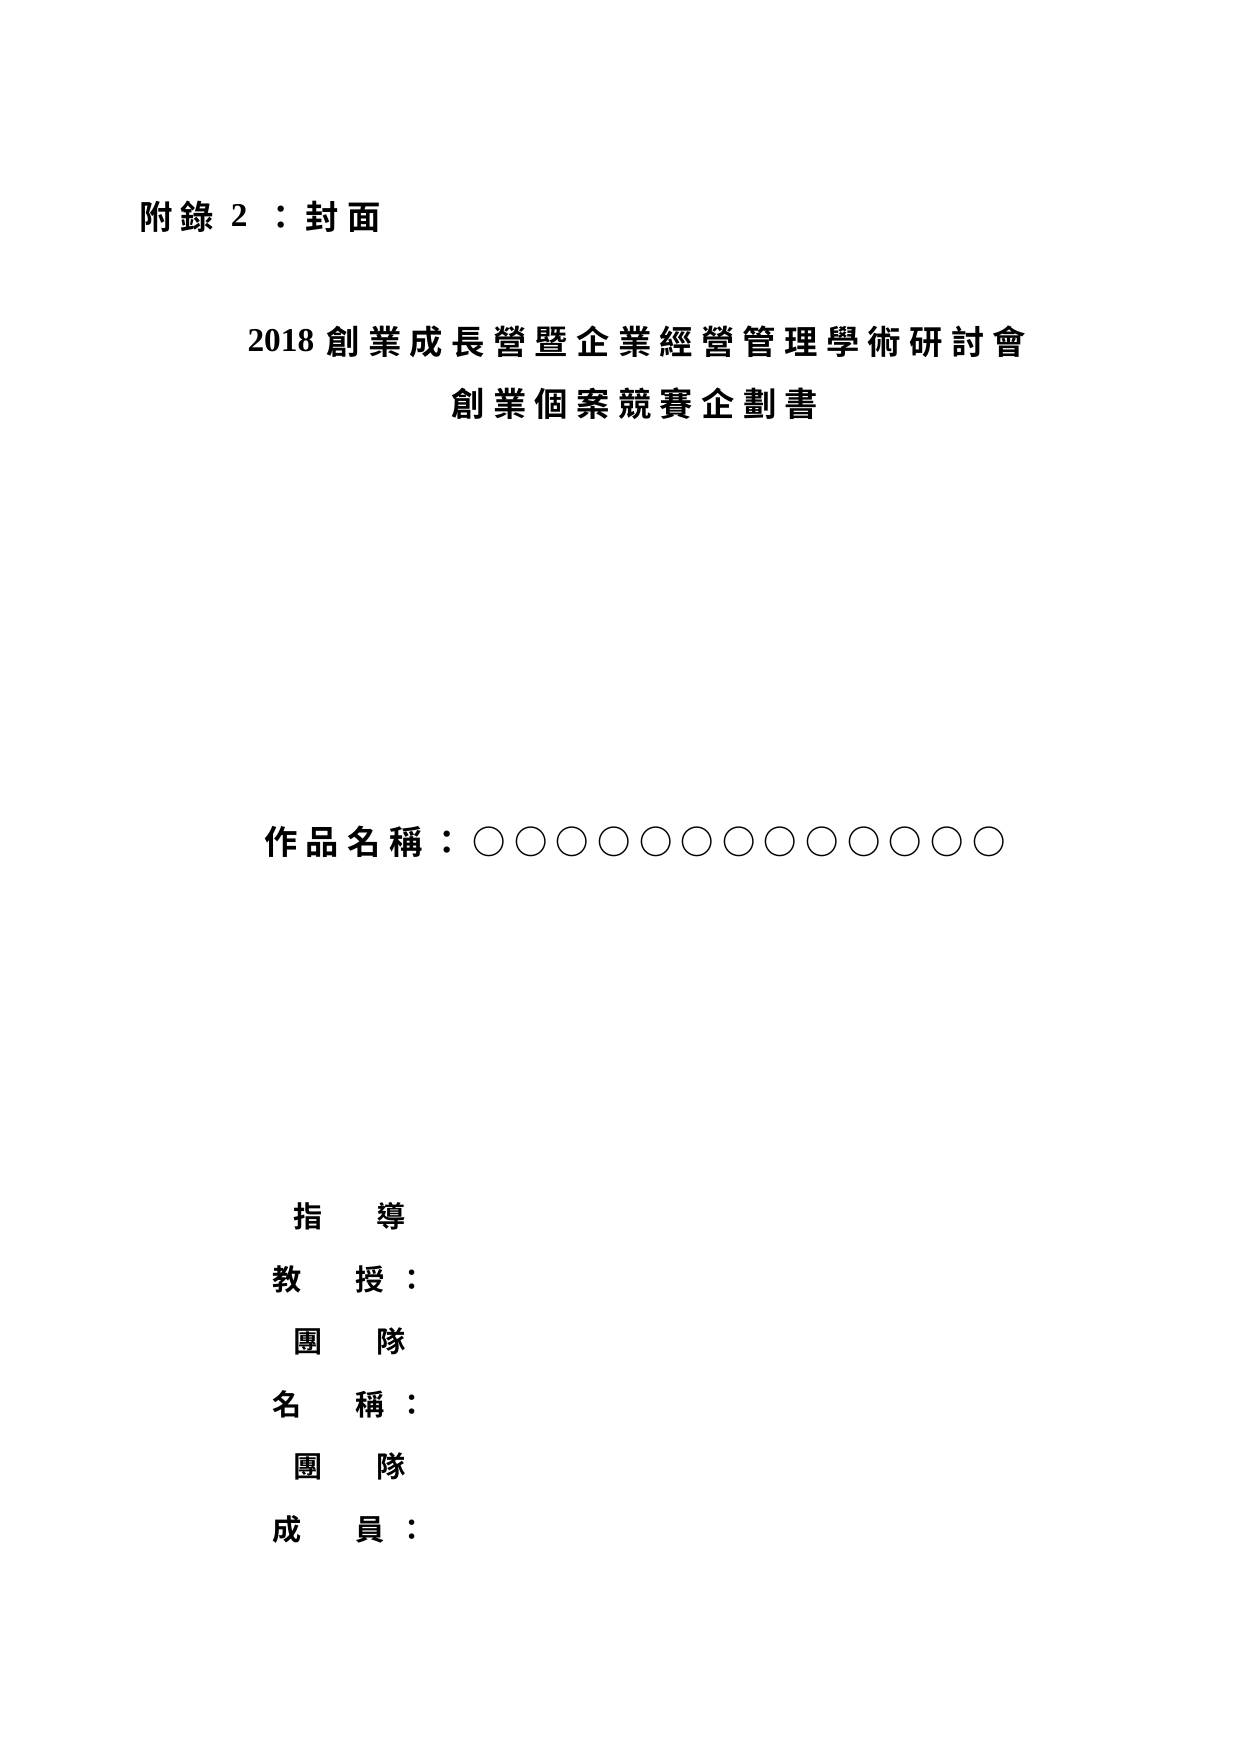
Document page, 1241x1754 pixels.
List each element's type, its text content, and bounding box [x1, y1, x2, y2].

table_cell [214, 1548, 450, 1611]
table_header [450, 1173, 1056, 1298]
text 附錄2：封面 [135, 173, 1135, 236]
table_cell [450, 1548, 607, 1611]
text 2018創業成長營暨企業經營管理學術研討會 [135, 298, 1135, 361]
text 作品名稱：○○○○○○○○○○○○○ [135, 798, 1135, 861]
table_cell [607, 1298, 769, 1548]
table_cell [770, 1298, 1056, 1548]
table_header 指 導 教 授： [214, 1173, 450, 1298]
table_cell [450, 1298, 607, 1548]
table_cell [607, 1548, 769, 1611]
table_cell [770, 1548, 1056, 1611]
text 創業個案競賽企劃書 [135, 361, 1135, 423]
table_cell 團 隊 名 稱： 團 隊 成 員： [214, 1298, 450, 1548]
